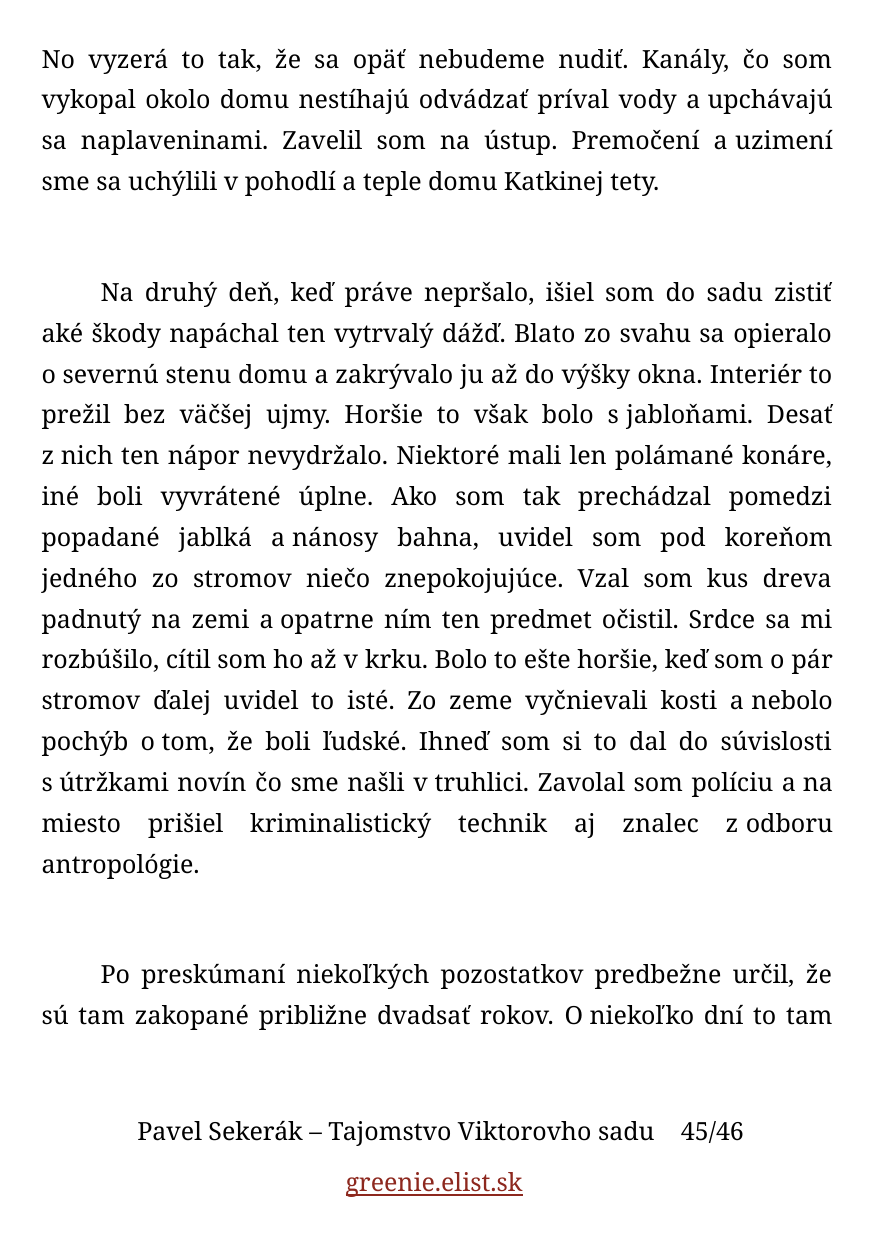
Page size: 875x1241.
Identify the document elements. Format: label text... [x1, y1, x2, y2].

text Na druhý deň, keď práve nepršalo, išiel som do sadu zistiť aké škody napáchal ten vytrvalý dážď. Blato zo svahu sa opieralo o severnú stenu domu a zakrývalo ju až do výšky okna. Interiér to prežil bez väčšej ujmy. Horšie to však bolo s jabloňami. Desať z nich ten nápor nevydržalo. Niektoré mali len polámané konáre, iné boli vyvrátené úplne. Ako som tak prechádzal pomedzi popadané jablká a nánosy bahna, uvidel som pod koreňom jedného zo stromov niečo znepokojujúce. Vzal som kus dreva padnutý na zemi a opatrne ním ten predmet očistil. Srdce sa mi rozbúšilo, cítil som ho až v krku. Bolo to ešte horšie, keď som o pár stromov ďalej uvidel to isté. Zo zeme vyčnievali kosti a nebolo pochýb o tom, že boli ľudské. Ihneď som si to dal do súvislosti s útržkami novín čo sme našli v truhlici. Zavolal som políciu a na miesto prišiel kriminalistický technik aj znalec z odboru antropológie. [41, 275, 833, 880]
text Po preskúmaní niekoľkých pozostatkov predbežne určil, že sú tam zakopané približne dvadsať rokov. O niekoľko dní to tam [41, 957, 833, 1032]
text No vyzerá to tak, že sa opäť nebudeme nudiť. Kanály, čo som vykopal okolo domu nestíhajú odvádzať príval vody a upchávajú sa naplaveninami. Zavelil som na ústup. Premočení a uzimení sme sa uchýlili v pohodlí a teple domu Katkinej tety. [41, 41, 833, 198]
